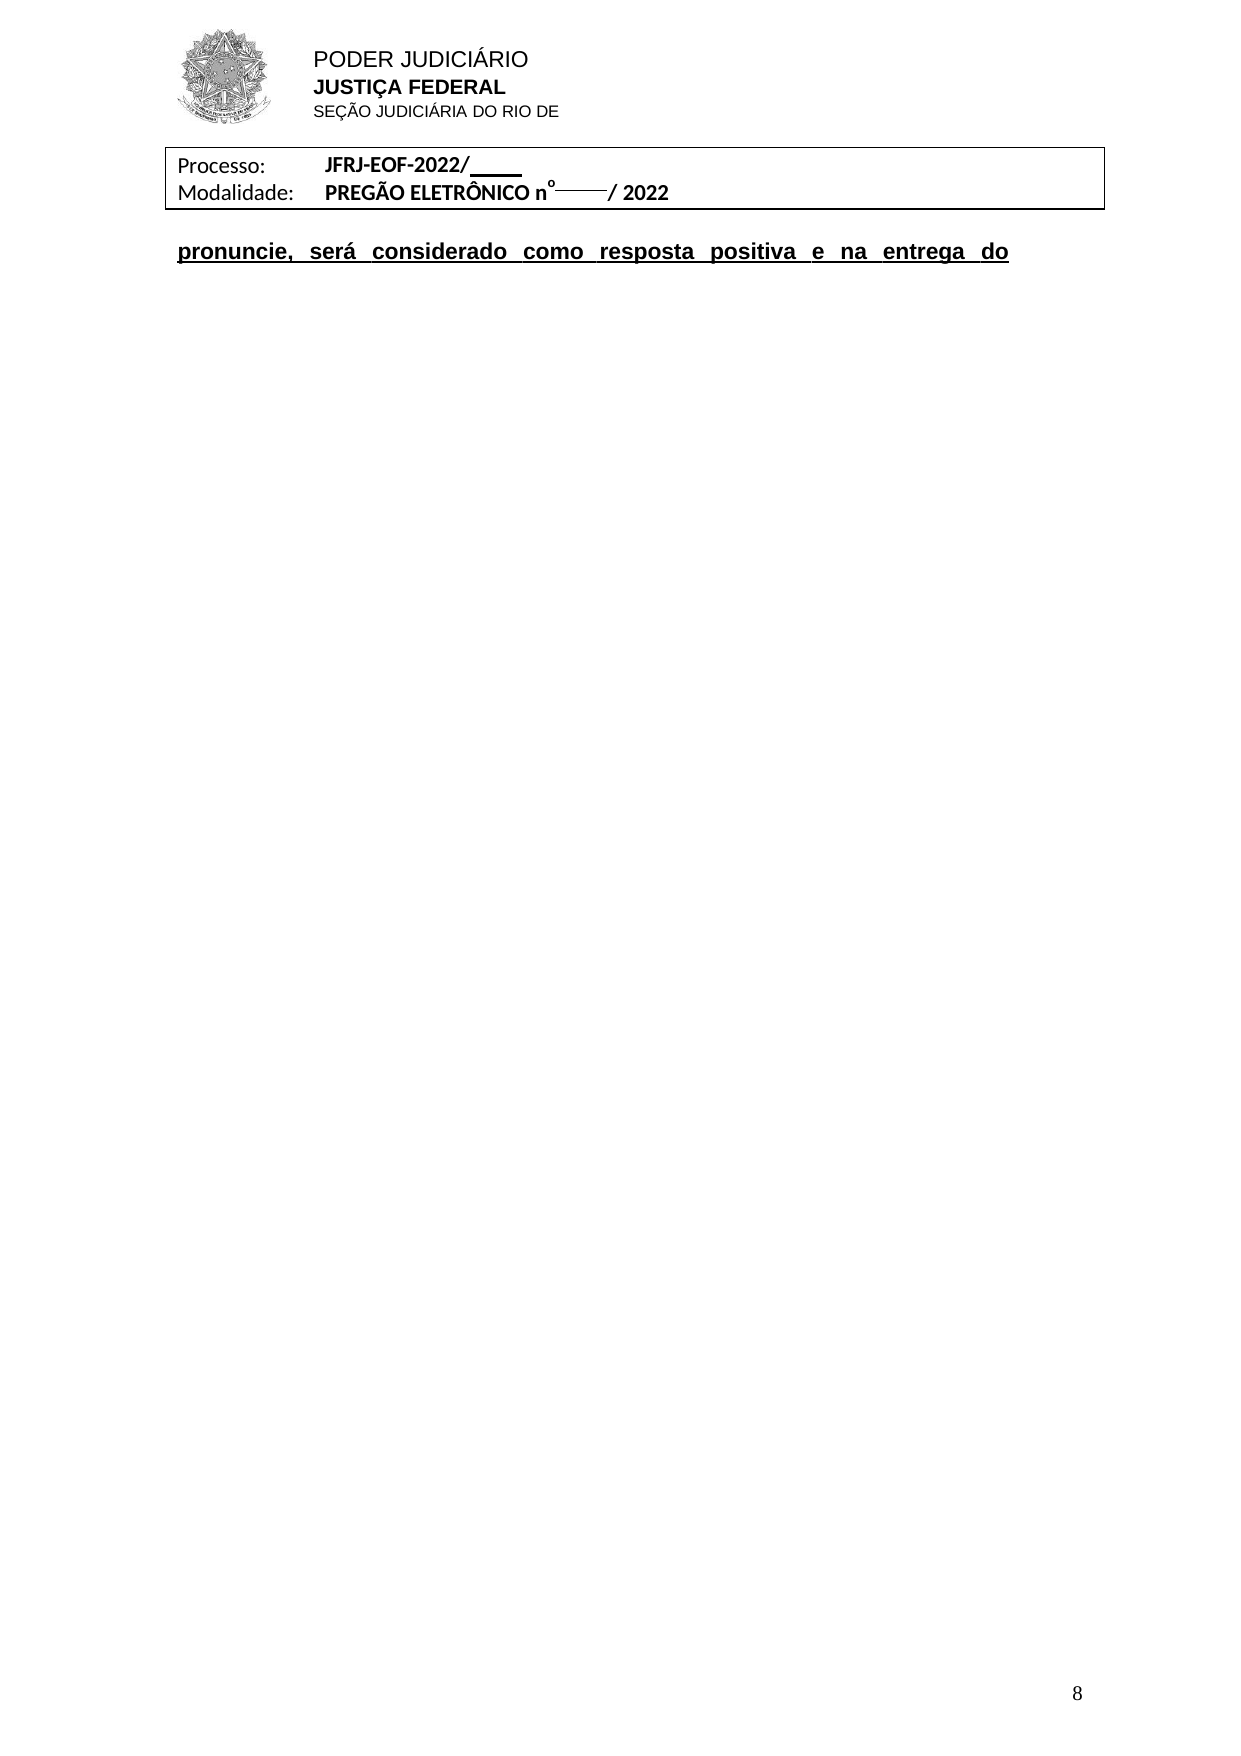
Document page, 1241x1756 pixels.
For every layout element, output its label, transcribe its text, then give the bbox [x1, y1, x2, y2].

text pronuncie, será considerado como resposta positiva e na entrega do [177, 238, 1016, 264]
